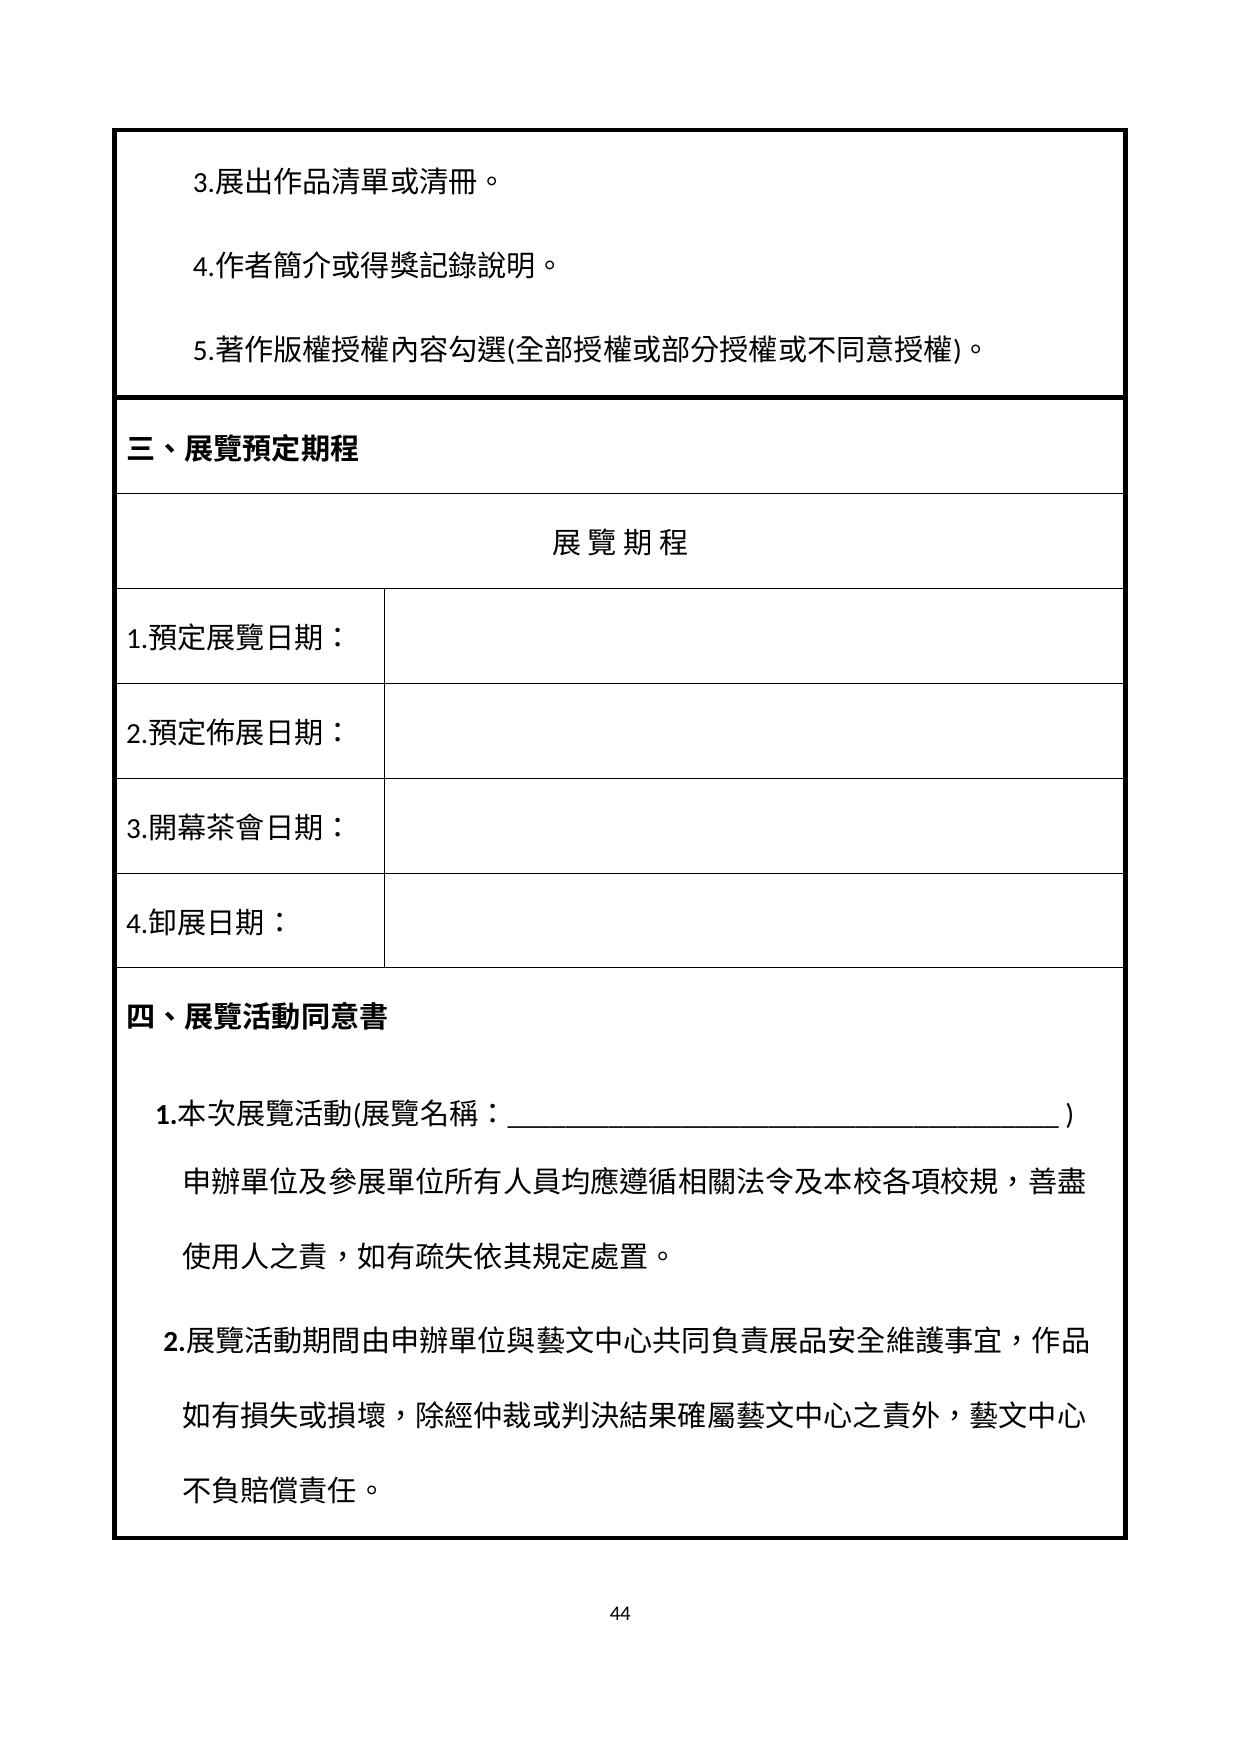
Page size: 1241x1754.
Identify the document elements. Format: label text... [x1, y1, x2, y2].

table_cell 4.卸展日期： [117, 874, 384, 967]
table_cell [385, 874, 1123, 967]
table_cell 三、展覽預定期程 [117, 400, 1123, 493]
table_cell 展 覽 期 程 [117, 494, 1123, 588]
table_cell [385, 589, 1123, 683]
table_cell 1.預定展覽日期： [117, 589, 384, 683]
table_cell 3.開幕茶會日期： [117, 779, 384, 872]
table_cell 四、展覽活動同意書 1.本次展覽活動(展覽名稱：______________________________________ ) 申辦單位及參展單位所有人員均應遵循相關法令及本校各項校規，善盡使用人之責，如有疏失依其規定處置。 2.展覽活動期間由申辦單位與藝文中心共同負責展品安全維護事宜，作品如有損失或損壞，除經仲裁或判決結果確屬藝文中心之責外，藝文中心不負賠償責任。 [117, 968, 1123, 1536]
table_cell [385, 779, 1123, 872]
table_cell 3.展出作品清單或清冊。 4.作者簡介或得獎記錄說明。 5.著作版權授權內容勾選(全部授權或部分授權或不同意授權)。 [117, 132, 1123, 395]
table_cell 2.預定佈展日期： [117, 684, 384, 778]
table_cell [385, 684, 1123, 778]
